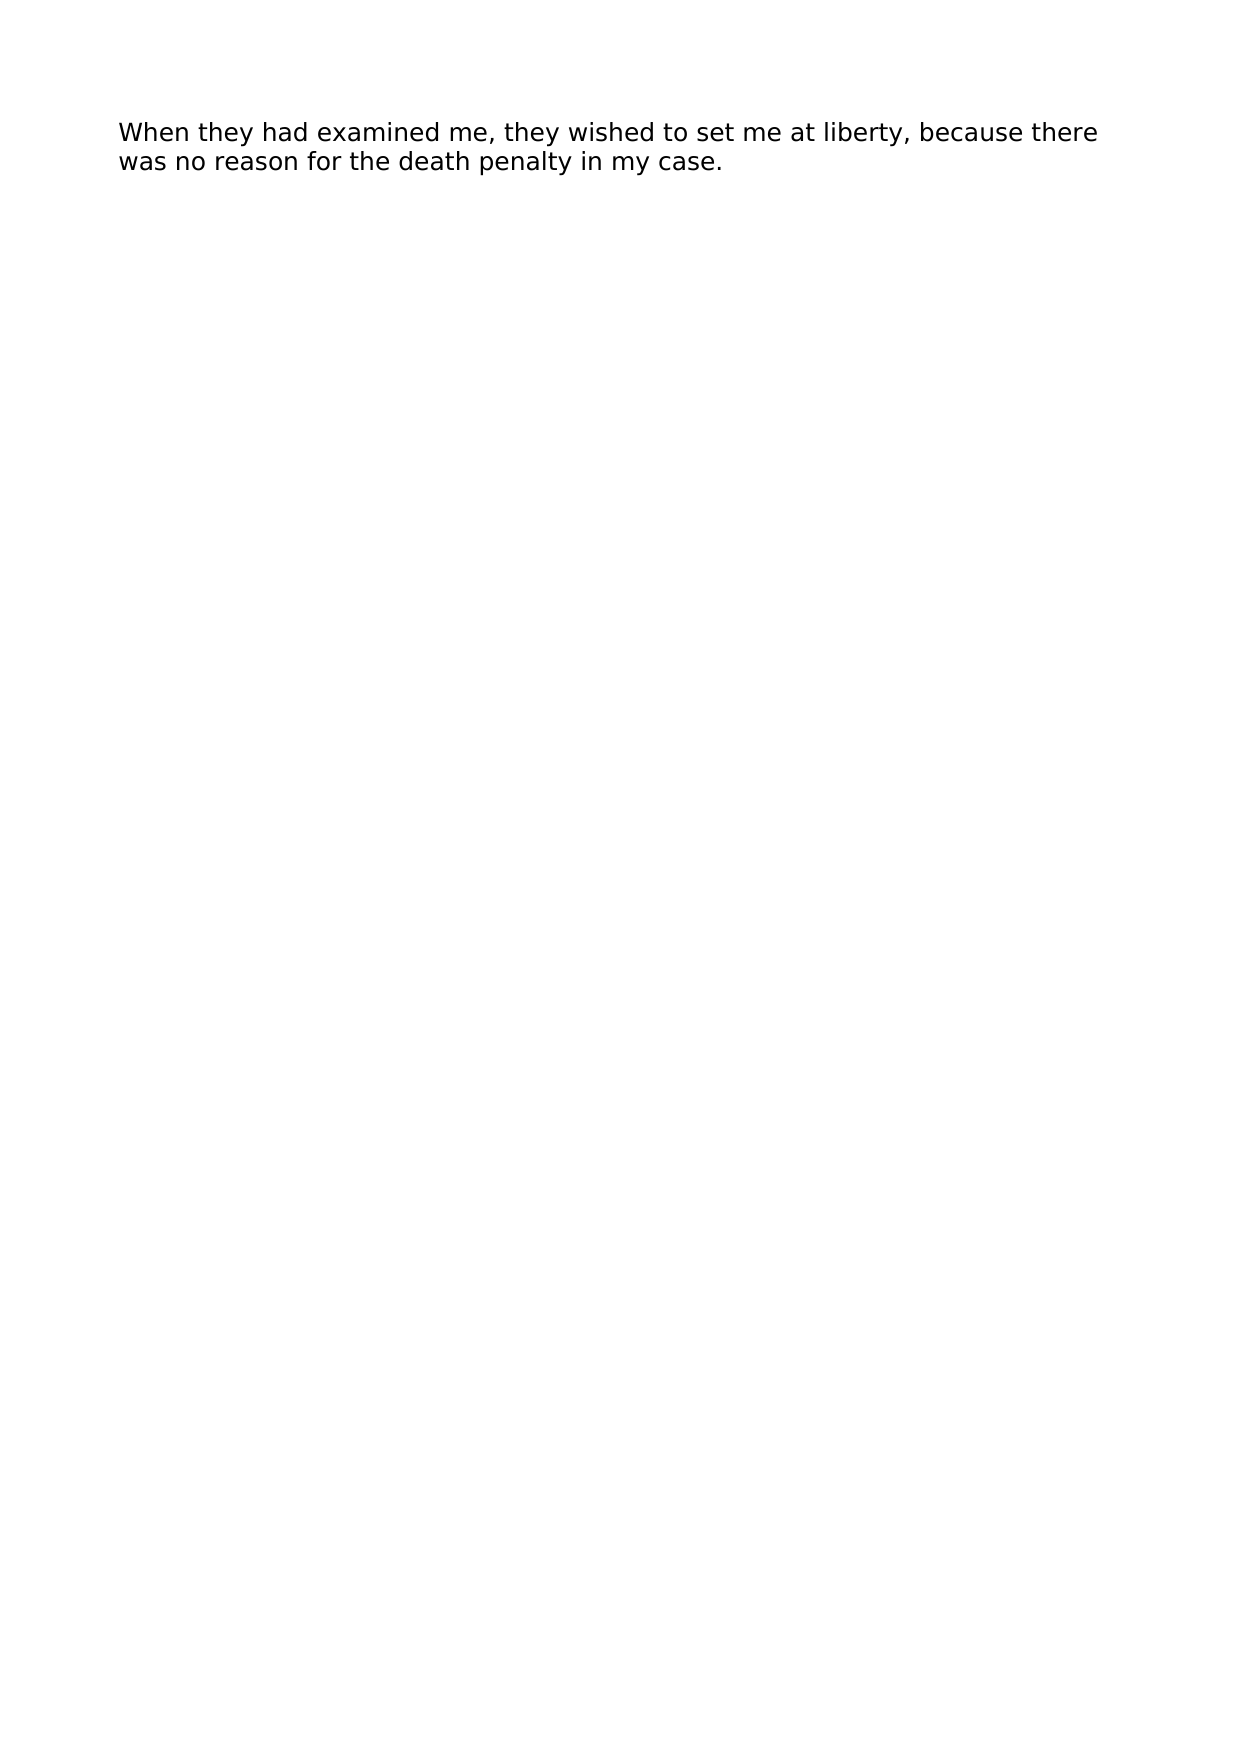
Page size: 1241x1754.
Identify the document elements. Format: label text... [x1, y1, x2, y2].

text When they had examined me, they wished to set me at liberty, because there was no reason for the death penalty in my case. [118, 118, 1122, 176]
